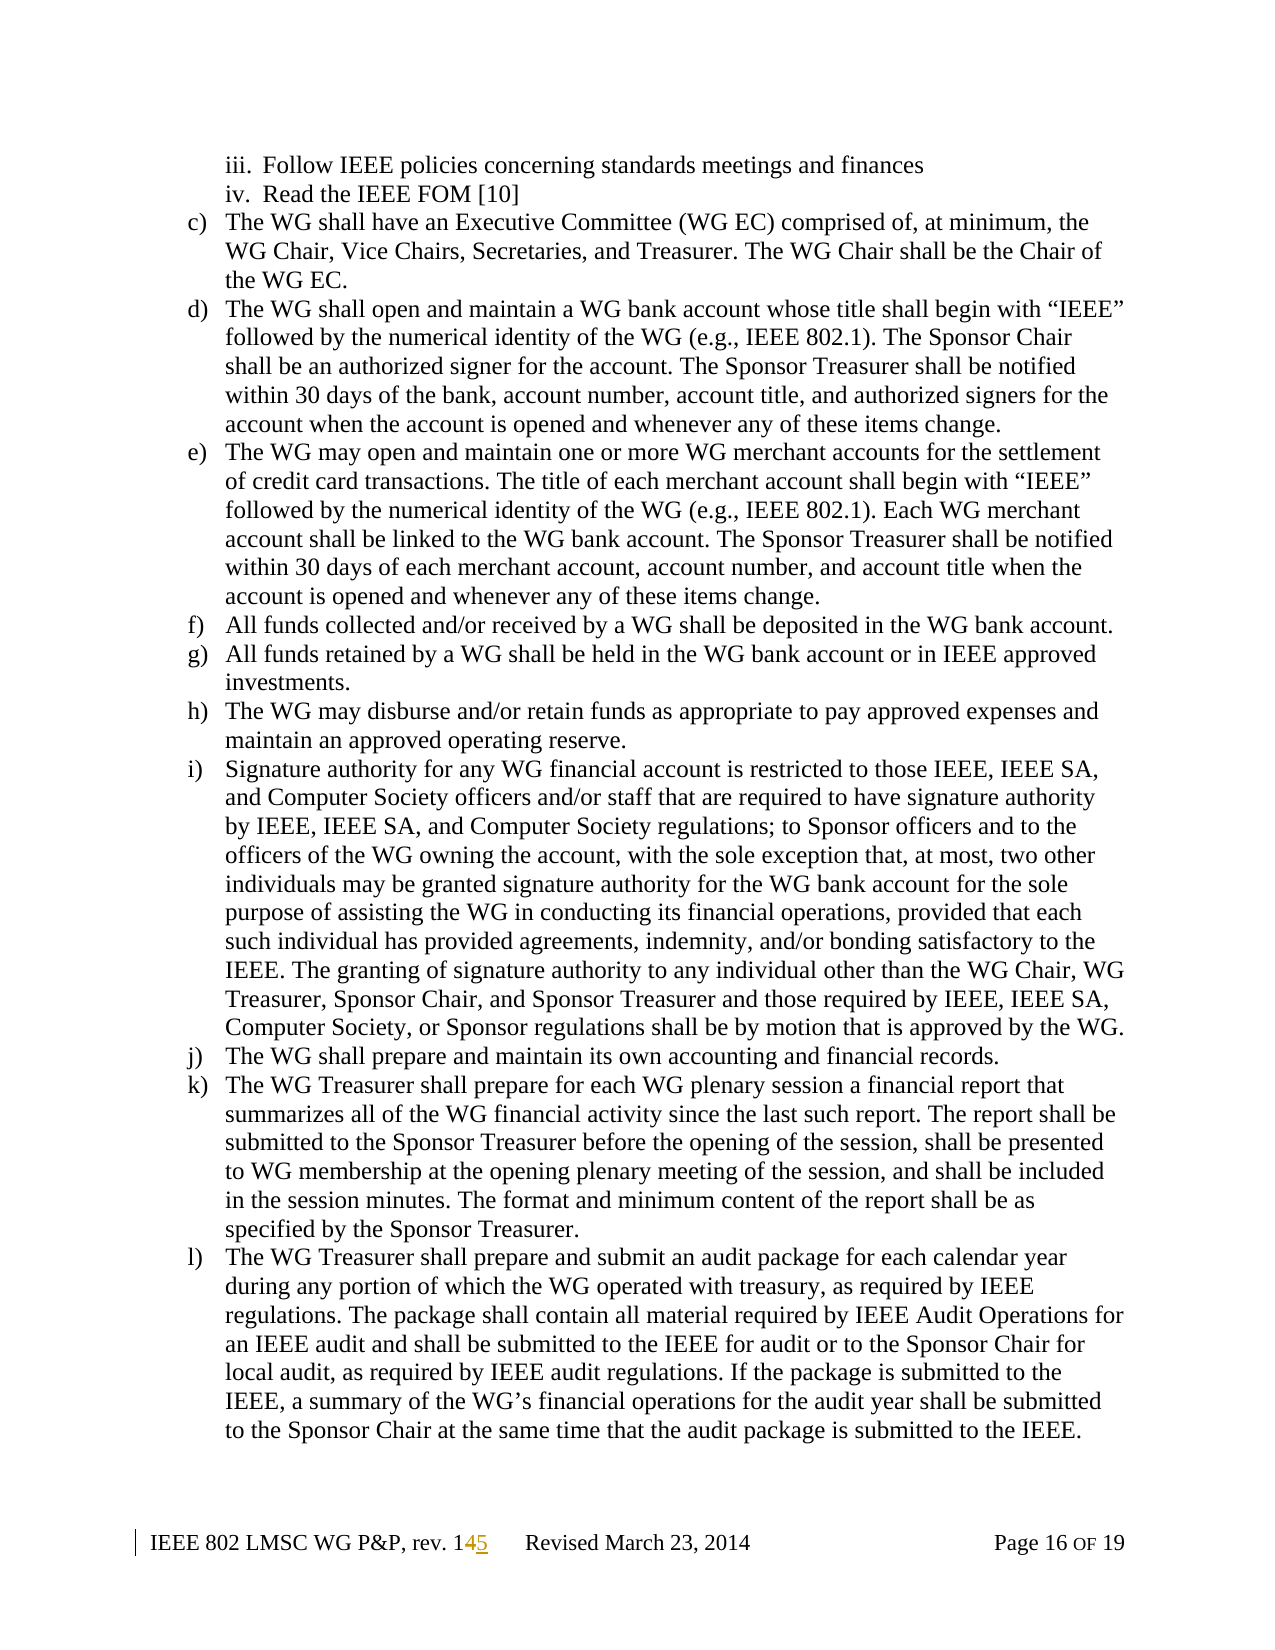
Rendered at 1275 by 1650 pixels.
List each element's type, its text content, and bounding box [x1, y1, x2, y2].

list The WG shall open and maintain a WG bank account whose title shall begin with “IEEE” followed by the numerical identity of the WG (e.g., IEEE 802.1). The Sponsor Chair shall be an authorized signer for the account. The Sponsor Treasurer shall be notified within 30 days of the bank, account number, account title, and authorized signers for the account when the account is opened and whenever any of these items change. [187, 294, 1125, 437]
list Signature authority for any WG financial account is restricted to those IEEE, IEEE SA, and Computer Society officers and/or staff that are required to have signature authority by IEEE, IEEE SA, and Computer Society regulations; to Sponsor officers and to the officers of the WG owning the account, with the sole exception that, at most, two other individuals may be granted signature authority for the WG bank account for the sole purpose of assisting the WG in conducting its financial operations, provided that each such individual has provided agreements, indemnity, and/or bonding satisfactory to the IEEE. The granting of signature authority to any individual other than the WG Chair, WG Treasurer, Sponsor Chair, and Sponsor Treasurer and those required by IEEE, IEEE SA, Computer Society, or Sponsor regulations shall be by motion that is approved by the WG. [187, 754, 1125, 1041]
list The WG shall prepare and maintain its own accounting and financial records. [187, 1041, 1125, 1070]
list Read the IEEE FOM [10] [225, 179, 1125, 207]
list The WG shall have an Executive Committee (WG EC) comprised of, at minimum, the WG Chair, Vice Chairs, Secretaries, and Treasurer. The WG Chair shall be the Chair of the WG EC. [187, 207, 1125, 294]
list The WG may disburse and/or retain funds as appropriate to pay approved expenses and maintain an approved operating reserve. [187, 696, 1125, 754]
list Follow IEEE policies concerning standards meetings and finances [225, 150, 1125, 179]
list The WG Treasurer shall prepare and submit an audit package for each calendar year during any portion of which the WG operated with treasury, as required by IEEE regulations. The package shall contain all material required by IEEE Audit Operations for an IEEE audit and shall be submitted to the IEEE for audit or to the Sponsor Chair for local audit, as required by IEEE audit regulations. If the package is submitted to the IEEE, a summary of the WG’s financial operations for the audit year shall be submitted to the Sponsor Chair at the same time that the audit package is submitted to the IEEE. [187, 1242, 1125, 1444]
list The WG may open and maintain one or more WG merchant accounts for the settlement of credit card transactions. The title of each merchant account shall begin with “IEEE” followed by the numerical identity of the WG (e.g., IEEE 802.1). Each WG merchant account shall be linked to the WG bank account. The Sponsor Treasurer shall be notified within 30 days of each merchant account, account number, and account title when the account is opened and whenever any of these items change. [187, 437, 1125, 610]
list All funds retained by a WG shall be held in the WG bank account or in IEEE approved investments. [187, 639, 1125, 696]
list All funds collected and/or received by a WG shall be deposited in the WG bank account. [187, 610, 1125, 639]
list The WG Treasurer shall prepare for each WG plenary session a financial report that summarizes all of the WG financial activity since the last such report. The report shall be submitted to the Sponsor Treasurer before the opening of the session, shall be presented to WG membership at the opening plenary meeting of the session, and shall be included in the session minutes. The format and minimum content of the report shall be as specified by the Sponsor Treasurer. [187, 1070, 1125, 1242]
